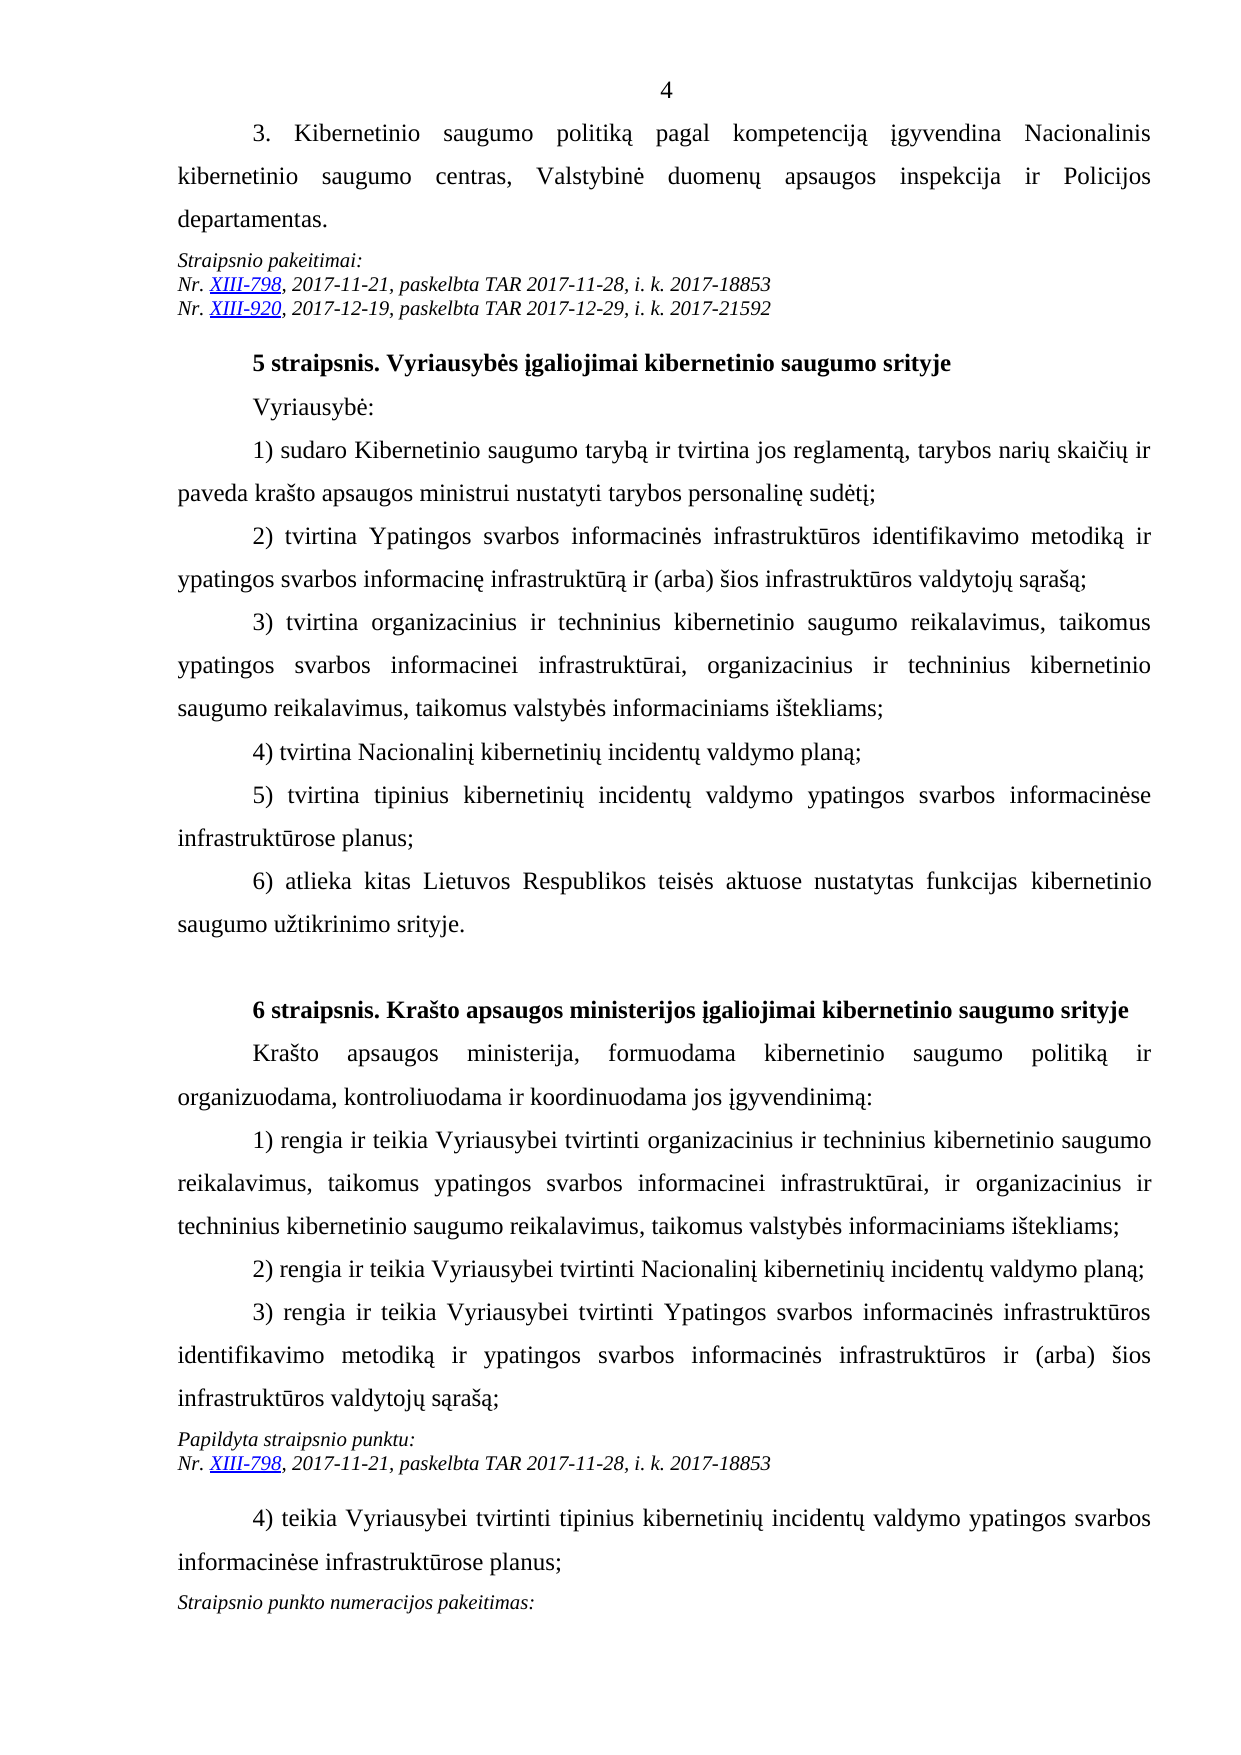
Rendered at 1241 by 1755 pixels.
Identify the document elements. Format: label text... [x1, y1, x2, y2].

text 4) tvirtina Nacionalinį kibernetinių incidentų valdymo planą; [177, 737, 1152, 765]
text 4) teikia Vyriausybei tvirtinti tipinius kibernetinių incidentų valdymo ypatingos svarbos informacinėse infrastruktūrose planus; [177, 1503, 1152, 1575]
text Nr. XIII-798, 2017-11-21, paskelbta TAR 2017-11-28, i. k. 2017-18853 [177, 272, 1152, 296]
text Vyriausybė: [177, 392, 1152, 420]
text 3) tvirtina organizacinius ir techninius kibernetinio saugumo reikalavimus, taikomus ypatingos svarbos informacinei infrastruktūrai, organizacinius ir techninius kibernetinio saugumo reikalavimus, taikomus valstybės informaciniams ištekliams; [177, 607, 1152, 722]
text Krašto apsaugos ministerija, formuodama kibernetinio saugumo politiką ir organizuodama, kontroliuodama ir koordinuodama jos įgyvendinimą: [177, 1038, 1152, 1110]
text 2) rengia ir teikia Vyriausybei tvirtinti Nacionalinį kibernetinių incidentų valdymo planą; [177, 1254, 1152, 1283]
text 5 straipsnis. Vyriausybės įgaliojimai kibernetinio saugumo srityje [177, 348, 1152, 377]
text 2) tvirtina Ypatingos svarbos informacinės infrastruktūros identifikavimo metodiką ir ypatingos svarbos informacinę infrastruktūrą ir (arba) šios infrastruktūros valdytojų sąrašą; [177, 521, 1152, 593]
text Straipsnio punkto numeracijos pakeitimas: [177, 1590, 1152, 1614]
text Nr. XIII-920, 2017-12-19, paskelbta TAR 2017-12-29, i. k. 2017-21592 [177, 296, 1152, 320]
text 6 straipsnis. Krašto apsaugos ministerijos įgaliojimai kibernetinio saugumo srityje [177, 995, 1152, 1024]
text 6) atlieka kitas Lietuvos Respublikos teisės aktuose nustatytas funkcijas kibernetinio saugumo užtikrinimo srityje. [177, 866, 1152, 938]
text Nr. XIII-798, 2017-11-21, paskelbta TAR 2017-11-28, i. k. 2017-18853 [177, 1451, 1152, 1475]
text 1) sudaro Kibernetinio saugumo tarybą ir tvirtina jos reglamentą, tarybos narių skaičių ir paveda krašto apsaugos ministrui nustatyti tarybos personalinę sudėtį; [177, 435, 1152, 507]
text Straipsnio pakeitimai: [177, 247, 1152, 272]
text 5) tvirtina tipinius kibernetinių incidentų valdymo ypatingos svarbos informacinėse infrastruktūrose planus; [177, 780, 1152, 852]
text 3) rengia ir teikia Vyriausybei tvirtinti Ypatingos svarbos informacinės infrastruktūros identifikavimo metodiką ir ypatingos svarbos informacinės infrastruktūros ir (arba) šios infrastruktūros valdytojų sąrašą; [177, 1297, 1152, 1412]
text 3. Kibernetinio saugumo politiką pagal kompetenciją įgyvendina Nacionalinis kibernetinio saugumo centras, Valstybinė duomenų apsaugos inspekcija ir Policijos departamentas. [177, 118, 1152, 233]
text 1) rengia ir teikia Vyriausybei tvirtinti organizacinius ir techninius kibernetinio saugumo reikalavimus, taikomus ypatingos svarbos informacinei infrastruktūrai, ir organizacinius ir techninius kibernetinio saugumo reikalavimus, taikomus valstybės informaciniams ištekliams; [177, 1125, 1152, 1240]
text Papildyta straipsnio punktu: [177, 1427, 1152, 1451]
